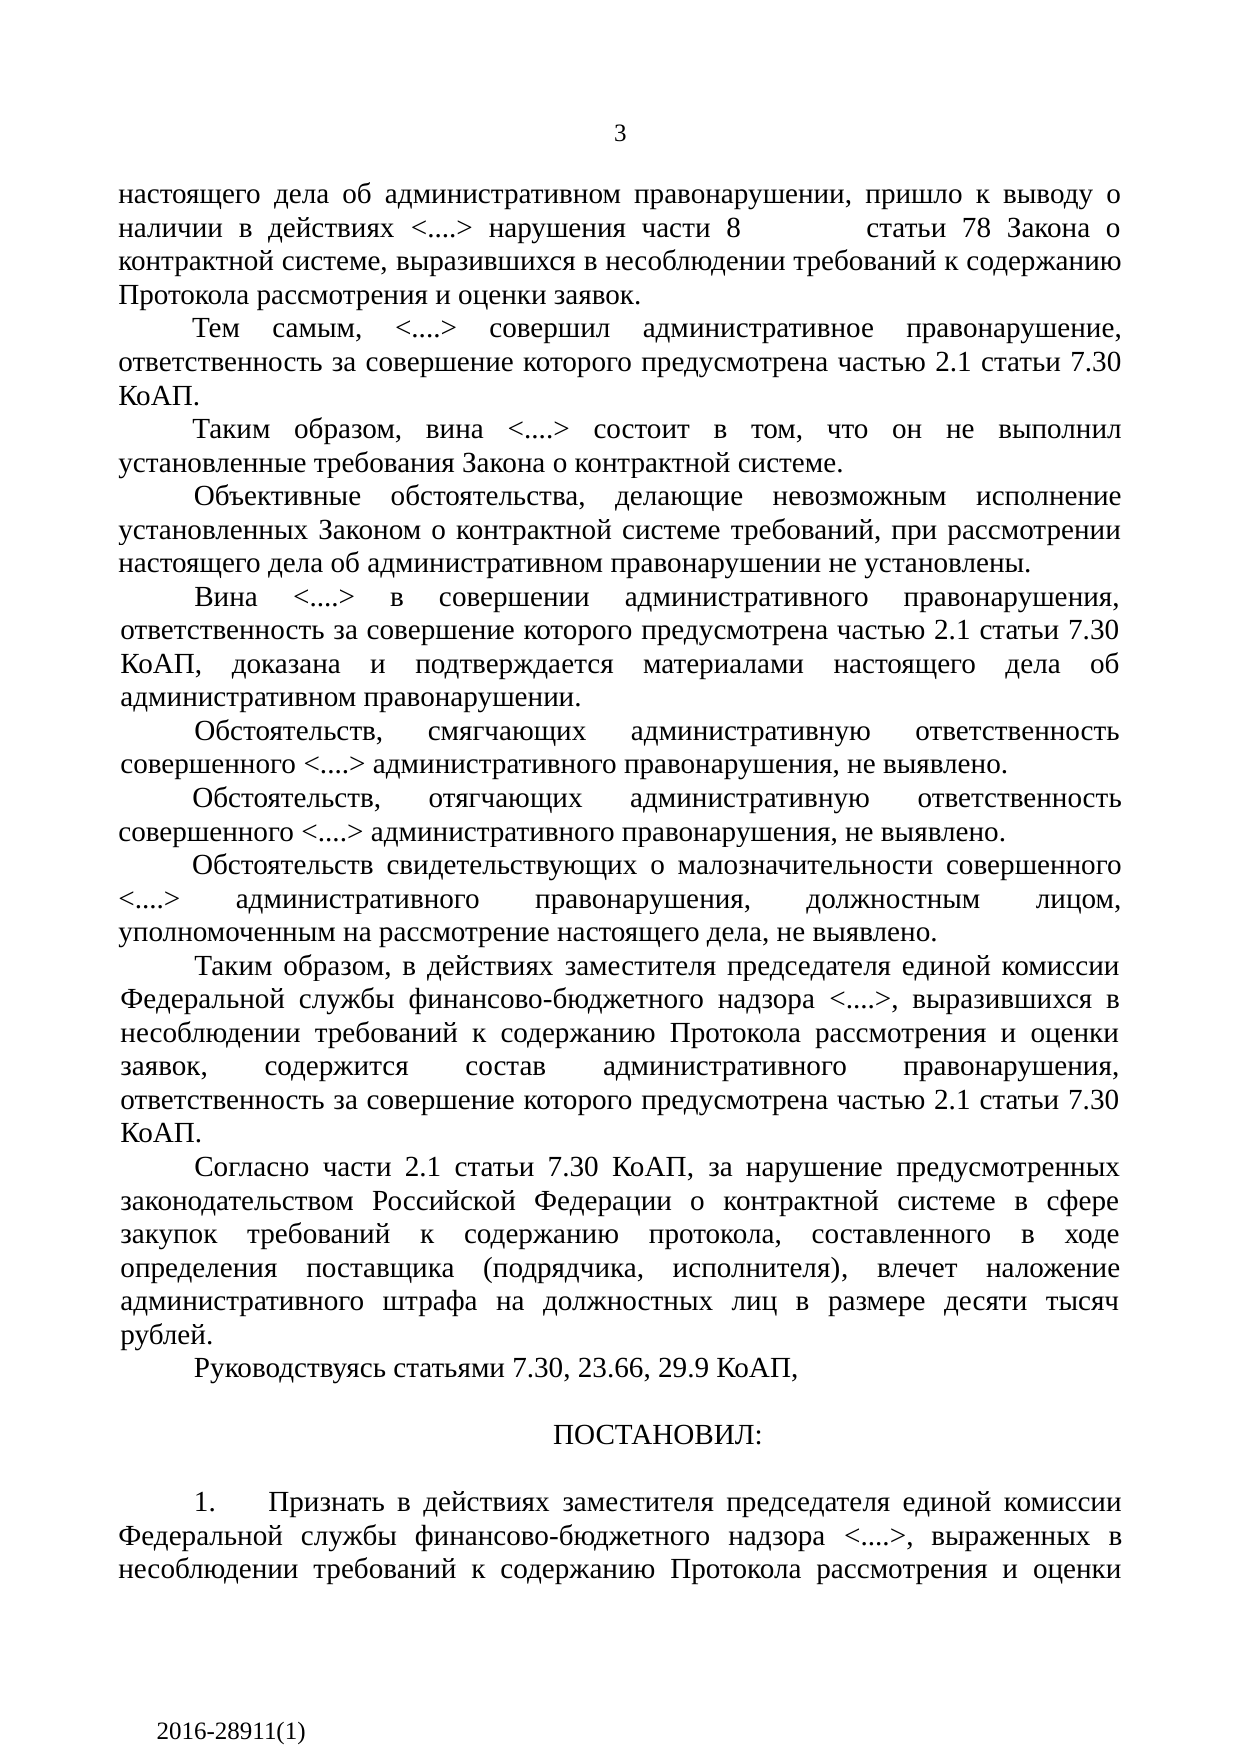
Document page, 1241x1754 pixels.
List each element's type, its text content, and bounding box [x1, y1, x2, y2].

text Таким образом, в действиях заместителя председателя единой комиссии Федеральной службы финансово-бюджетного надзора <....>, выразившихся в несоблюдении требований к содержанию Протокола рассмотрения и оценки заявок, содержится состав административного правонарушения, ответственность за совершение которого предусмотрена частью 2.1 статьи 7.30 КоАП. [120, 948, 1120, 1149]
text Таким образом, вина <....> состоит в том, что он не выполнил установленные требования Закона о контрактной системе. [118, 411, 1122, 478]
text Обстоятельств, отягчающих административную ответственность совершенного <....> административного правонарушения, не выявлено. [118, 780, 1122, 847]
text Обстоятельств, смягчающих административную ответственность совершенного <....> административного правонарушения, не выявлено. [120, 713, 1120, 780]
text Обстоятельств свидетельствующих о малозначительности совершенного <....> административного правонарушения, должностным лицом, уполномоченным на рассмотрение настоящего дела, не выявлено. [118, 847, 1122, 948]
text Руководствуясь статьями 7.30, 23.66, 29.9 КоАП, [118, 1350, 1122, 1384]
text настоящего дела об административном правонарушении, пришло к выводу о наличии в действиях <....> нарушения части 8 статьи 78 Закона о контрактной системе, выразившихся в несоблюдении требований к содержанию Протокола рассмотрения и оценки заявок. [118, 176, 1122, 311]
text Вина <....> в совершении административного правонарушения, ответственность за совершение которого предусмотрена частью 2.1 статьи 7.30 КоАП, доказана и подтверждается материалами настоящего дела об административном правонарушении. [120, 579, 1120, 713]
list Признать в действиях заместителя председателя единой комиссии Федеральной службы финансово-бюджетного надзора <....>, выраженных в несоблюдении требований к содержанию Протокола рассмотрения и оценки [118, 1484, 1122, 1585]
text ПОСТАНОВИЛ: [118, 1417, 1122, 1451]
text Согласно части 2.1 статьи 7.30 КоАП, за нарушение предусмотренных законодательством Российской Федерации о контрактной системе в сфере закупок требований к содержанию протокола, составленного в ходе определения поставщика (подрядчика, исполнителя), влечет наложение административного штрафа на должностных лиц в размере десяти тысяч рублей. [120, 1149, 1120, 1350]
text Объективные обстоятельства, делающие невозможным исполнение установленных Законом о контрактной системе требований, при рассмотрении настоящего дела об административном правонарушении не установлены. [118, 478, 1122, 579]
text Тем самым, <....> совершил административное правонарушение, ответственность за совершение которого предусмотрена частью 2.1 статьи 7.30 КоАП. [118, 311, 1122, 411]
